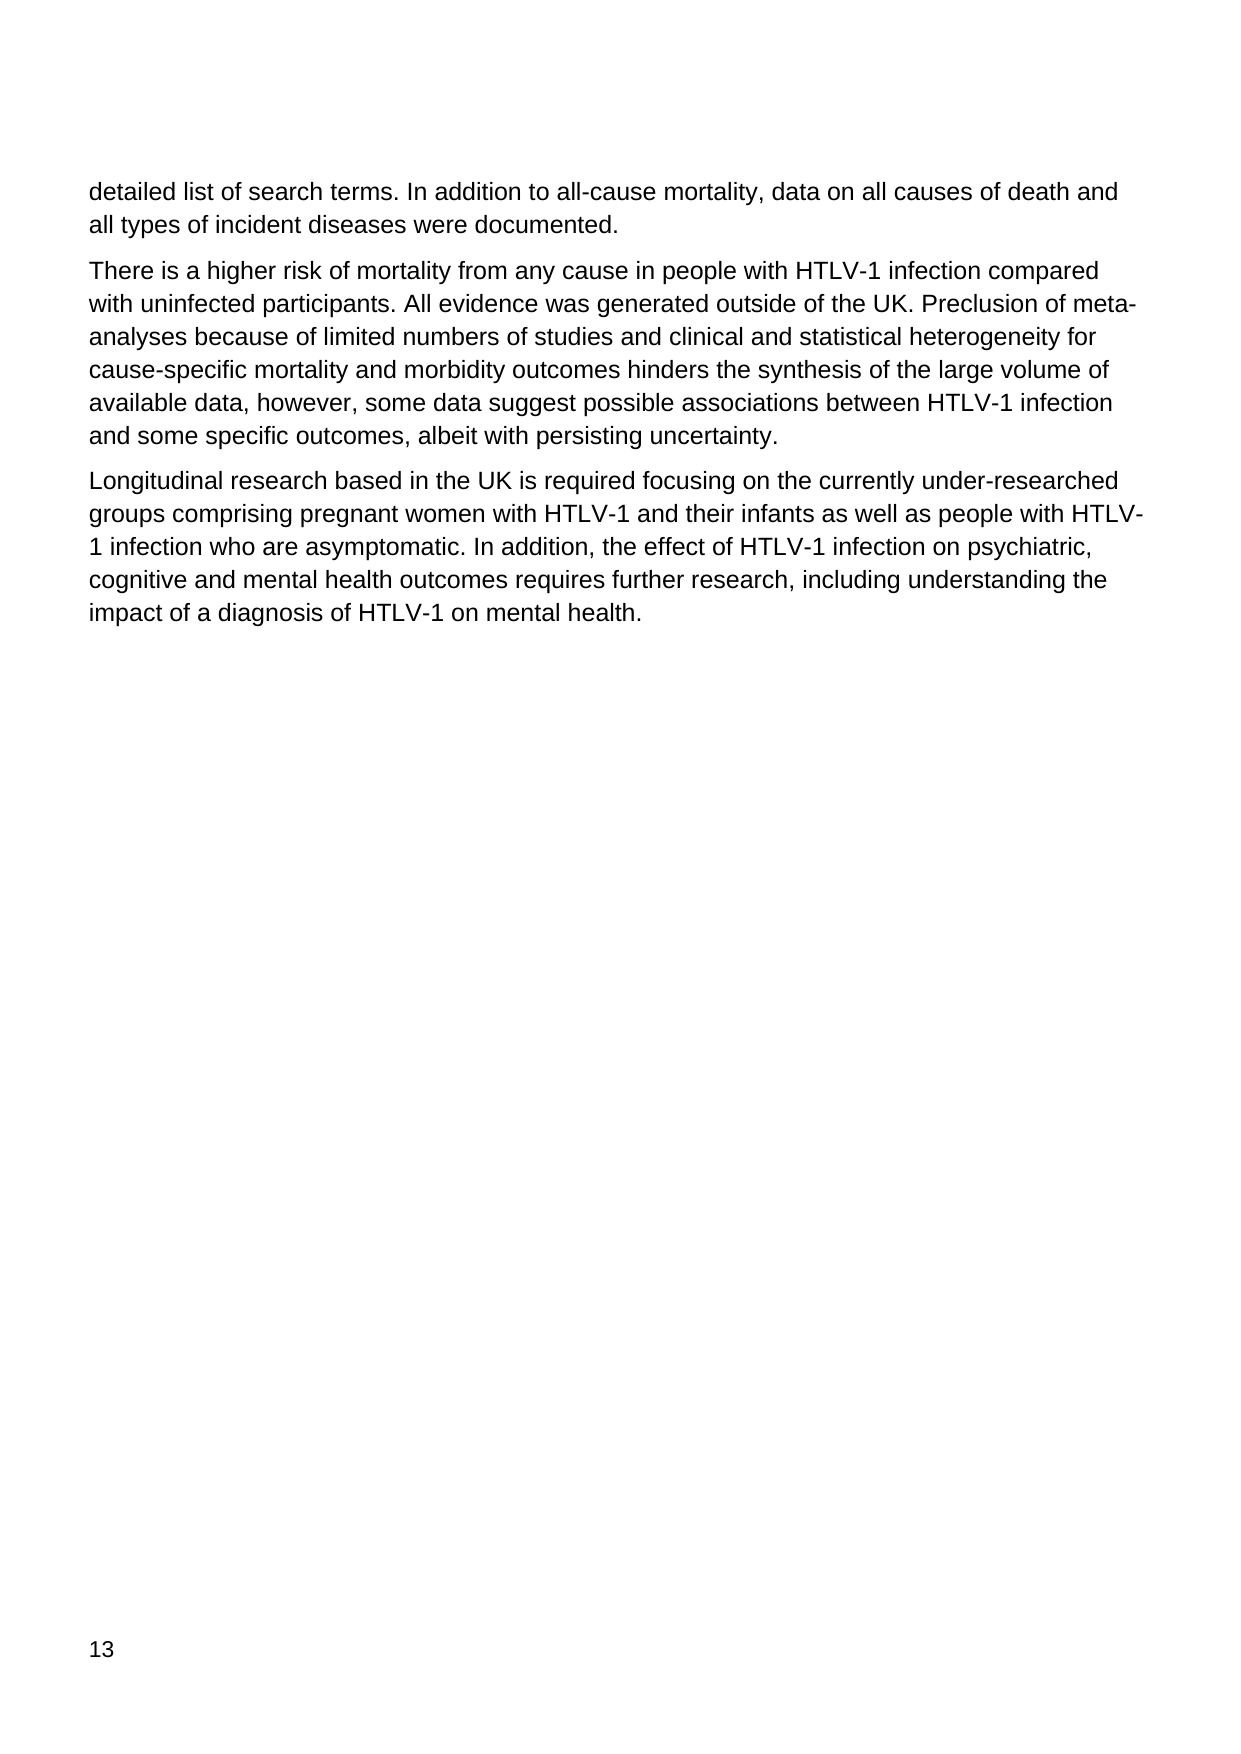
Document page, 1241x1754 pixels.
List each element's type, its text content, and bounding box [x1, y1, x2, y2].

text There is a higher risk of mortality from any cause in people with HTLV-1 infection compared with uninfected participants. All evidence was generated outside of the UK. Preclusion of meta-analyses because of limited numbers of studies and clinical and statistical heterogeneity for cause-specific mortality and morbidity outcomes hinders the synthesis of the large volume of available data, however, some data suggest possible associations between HTLV-1 infection and some specific outcomes, albeit with persisting uncertainty. [89, 256, 1152, 449]
text detailed list of search terms. In addition to all-cause mortality, data on all causes of death and all types of incident diseases were documented. [89, 177, 1152, 239]
text Longitudinal research based in the UK is required focusing on the currently under-researched groups comprising pregnant women with HTLV-1 and their infants as well as people with HTLV-1 infection who are asymptomatic. In addition, the effect of HTLV-1 infection on psychiatric, cognitive and mental health outcomes requires further research, including understanding the impact of a diagnosis of HTLV-1 on mental health. [89, 466, 1152, 627]
